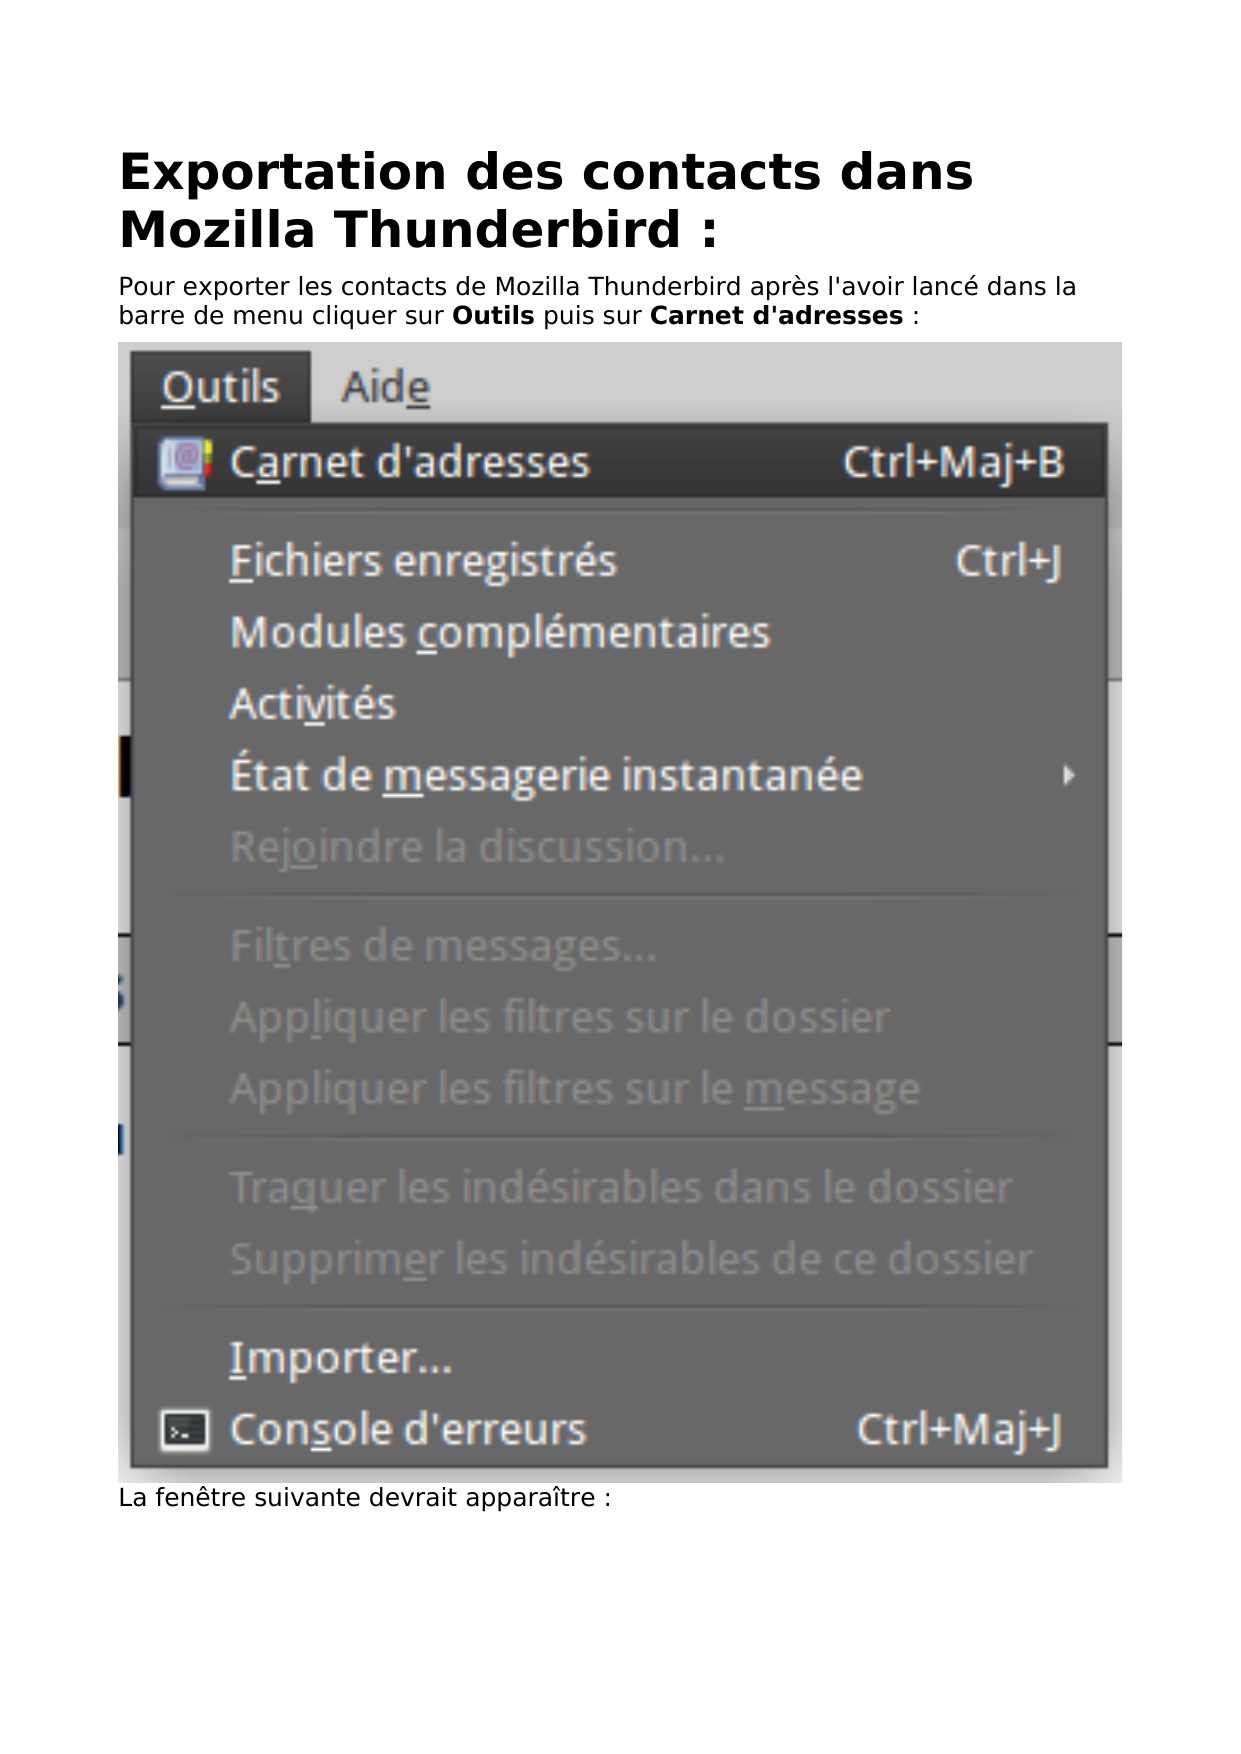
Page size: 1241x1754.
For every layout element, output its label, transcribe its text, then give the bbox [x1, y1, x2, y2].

picture [118, 342, 1123, 1483]
text La fenêtre suivante devrait apparaître : [118, 1483, 1122, 1512]
text Pour exporter les contacts de Mozilla Thunderbird après l'avoir lancé dans la barre de menu cliquer sur Outils puis sur Carnet d'adresses : [118, 272, 1122, 330]
subtitle Exportation des contacts dans Mozilla Thunderbird : [118, 143, 1122, 259]
